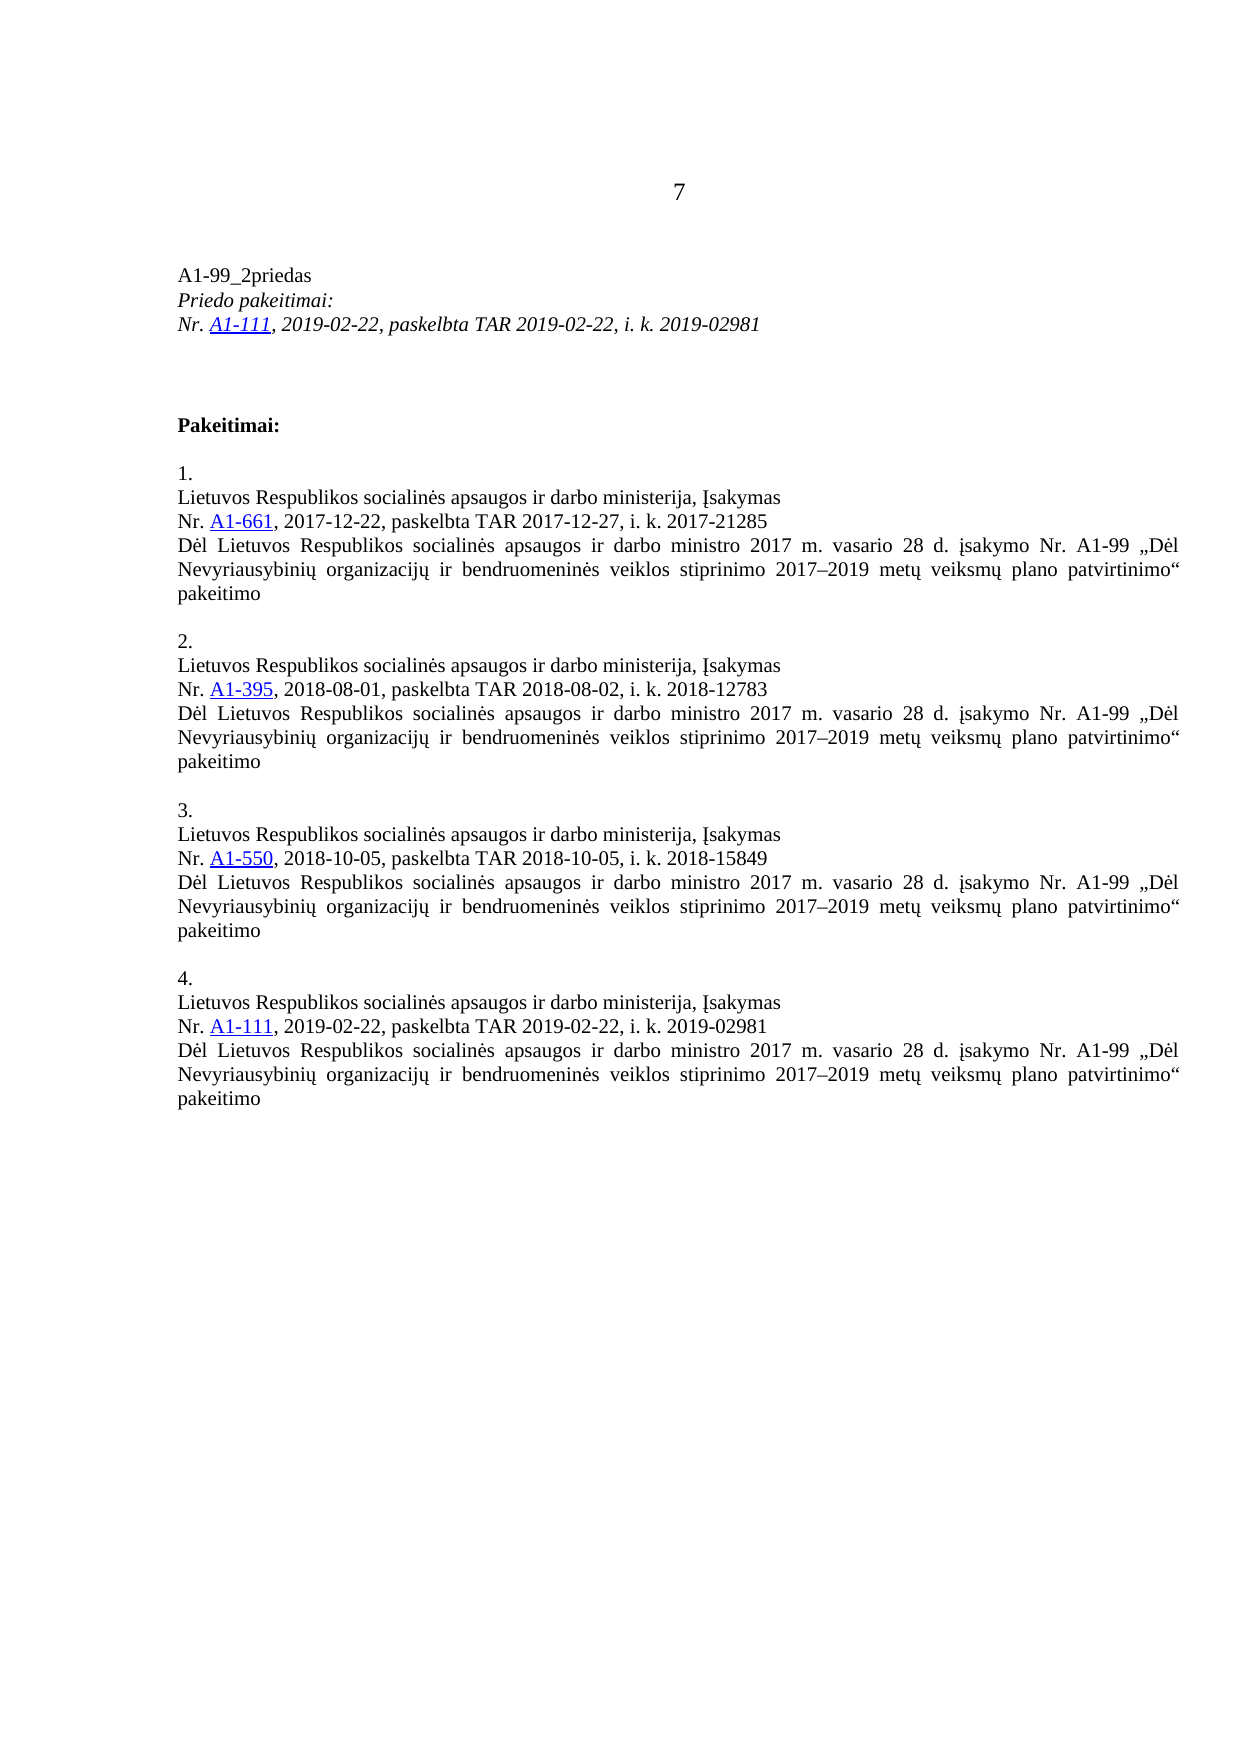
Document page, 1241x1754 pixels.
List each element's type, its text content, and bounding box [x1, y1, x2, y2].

text 4. [177, 966, 1181, 990]
text Dėl Lietuvos Respublikos socialinės apsaugos ir darbo ministro 2017 m. vasario 28 d. įsakymo Nr. A1-99 „Dėl Nevyriausybinių organizacijų ir bendruomeninės veiklos stiprinimo 2017–2019 metų veiksmų plano patvirtinimo“ pakeitimo [177, 870, 1181, 942]
text Dėl Lietuvos Respublikos socialinės apsaugos ir darbo ministro 2017 m. vasario 28 d. įsakymo Nr. A1-99 „Dėl Nevyriausybinių organizacijų ir bendruomeninės veiklos stiprinimo 2017–2019 metų veiksmų plano patvirtinimo“ pakeitimo [177, 1038, 1181, 1110]
text Pakeitimai: [177, 412, 1181, 437]
text Lietuvos Respublikos socialinės apsaugos ir darbo ministerija, Įsakymas [177, 485, 1181, 509]
text Dėl Lietuvos Respublikos socialinės apsaugos ir darbo ministro 2017 m. vasario 28 d. įsakymo Nr. A1-99 „Dėl Nevyriausybinių organizacijų ir bendruomeninės veiklos stiprinimo 2017–2019 metų veiksmų plano patvirtinimo“ pakeitimo [177, 701, 1181, 773]
text Priedo pakeitimai: [177, 287, 1181, 312]
text Nr. A1-111, 2019-02-22, paskelbta TAR 2019-02-22, i. k. 2019-02981 [177, 312, 1181, 336]
text Dėl Lietuvos Respublikos socialinės apsaugos ir darbo ministro 2017 m. vasario 28 d. įsakymo Nr. A1-99 „Dėl Nevyriausybinių organizacijų ir bendruomeninės veiklos stiprinimo 2017–2019 metų veiksmų plano patvirtinimo“ pakeitimo [177, 533, 1181, 605]
text 2. [177, 629, 1181, 653]
text Nr. A1-111, 2019-02-22, paskelbta TAR 2019-02-22, i. k. 2019-02981 [177, 1014, 1181, 1038]
text Nr. A1-395, 2018-08-01, paskelbta TAR 2018-08-02, i. k. 2018-12783 [177, 677, 1181, 701]
text Lietuvos Respublikos socialinės apsaugos ir darbo ministerija, Įsakymas [177, 990, 1181, 1014]
text Lietuvos Respublikos socialinės apsaugos ir darbo ministerija, Įsakymas [177, 653, 1181, 677]
text Lietuvos Respublikos socialinės apsaugos ir darbo ministerija, Įsakymas [177, 822, 1181, 846]
text Nr. A1-550, 2018-10-05, paskelbta TAR 2018-10-05, i. k. 2018-15849 [177, 846, 1181, 870]
text 3. [177, 797, 1181, 822]
text 1. [177, 461, 1181, 485]
text Nr. A1-661, 2017-12-22, paskelbta TAR 2017-12-27, i. k. 2017-21285 [177, 509, 1181, 533]
text A1-99_2priedas [177, 263, 1181, 287]
